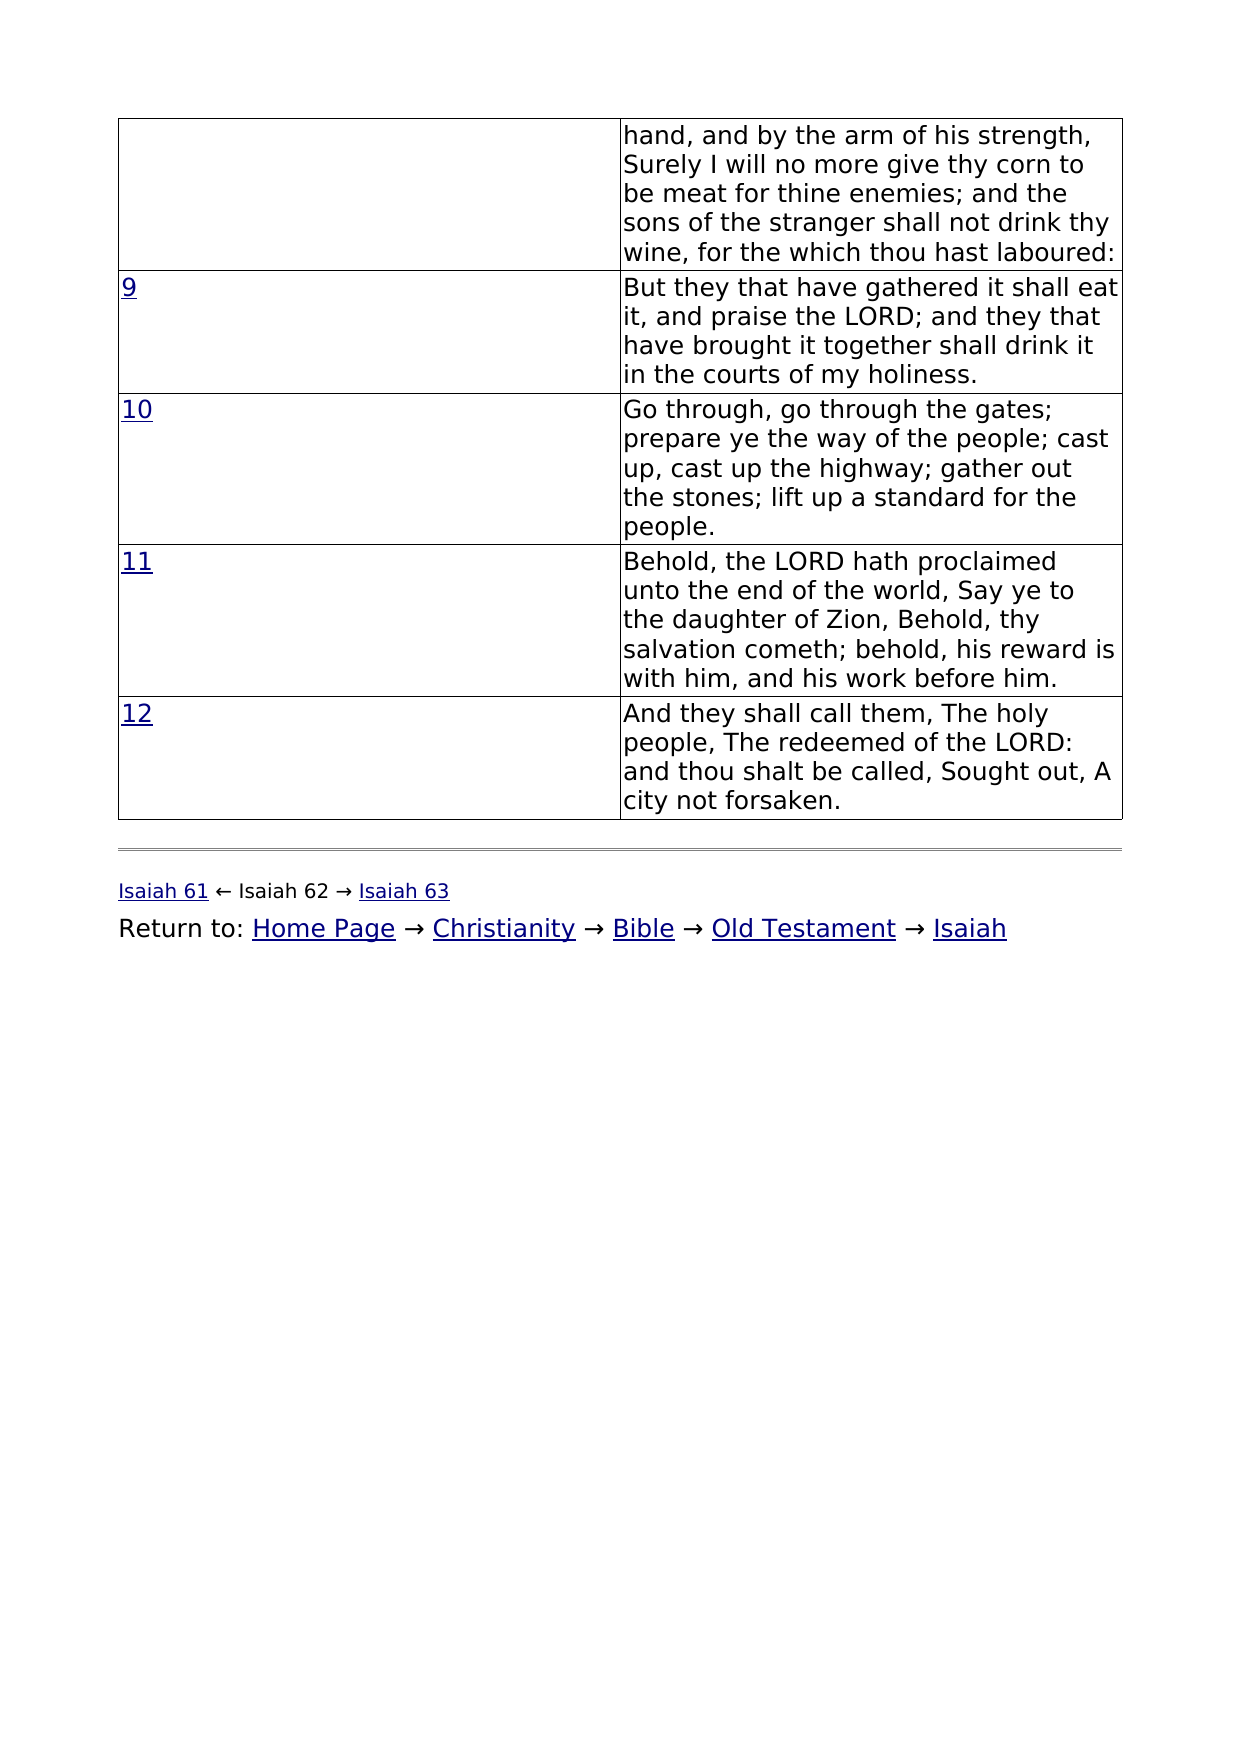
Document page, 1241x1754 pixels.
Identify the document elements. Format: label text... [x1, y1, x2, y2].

table_cell Behold, the LORD hath proclaimed unto the end of the world, Say ye to the daughter of Zion, Behold, thy salvation cometh; behold, his reward is with him, and his work before him. [621, 545, 1122, 696]
table_cell But they that have gathered it shall eat it, and praise the LORD; and they that have brought it together shall drink it in the courts of my holiness. [621, 271, 1122, 392]
table_cell 11 [119, 545, 620, 696]
text Isaiah 61 ← Isaiah 62 → Isaiah 63 [118, 880, 1122, 914]
table_cell [119, 119, 620, 270]
table_cell Go through, go through the gates; prepare ye the way of the people; cast up, cast up the highway; gather out the stones; lift up a standard for the people. [621, 394, 1122, 544]
table_cell hand, and by the arm of his strength, Surely I will no more give thy corn to be meat for thine enemies; and the sons of the stranger shall not drink thy wine, for the which thou hast laboured: [621, 119, 1122, 270]
table_cell 12 [119, 697, 620, 819]
table_cell 9 [119, 271, 620, 392]
table_cell And they shall call them, The holy people, The redeemed of the LORD: and thou shalt be called, Sought out, A city not forsaken. [621, 697, 1122, 819]
text Return to: Home Page → Christianity → Bible → Old Testament → Isaiah [118, 914, 1122, 943]
table_cell 10 [119, 394, 620, 544]
